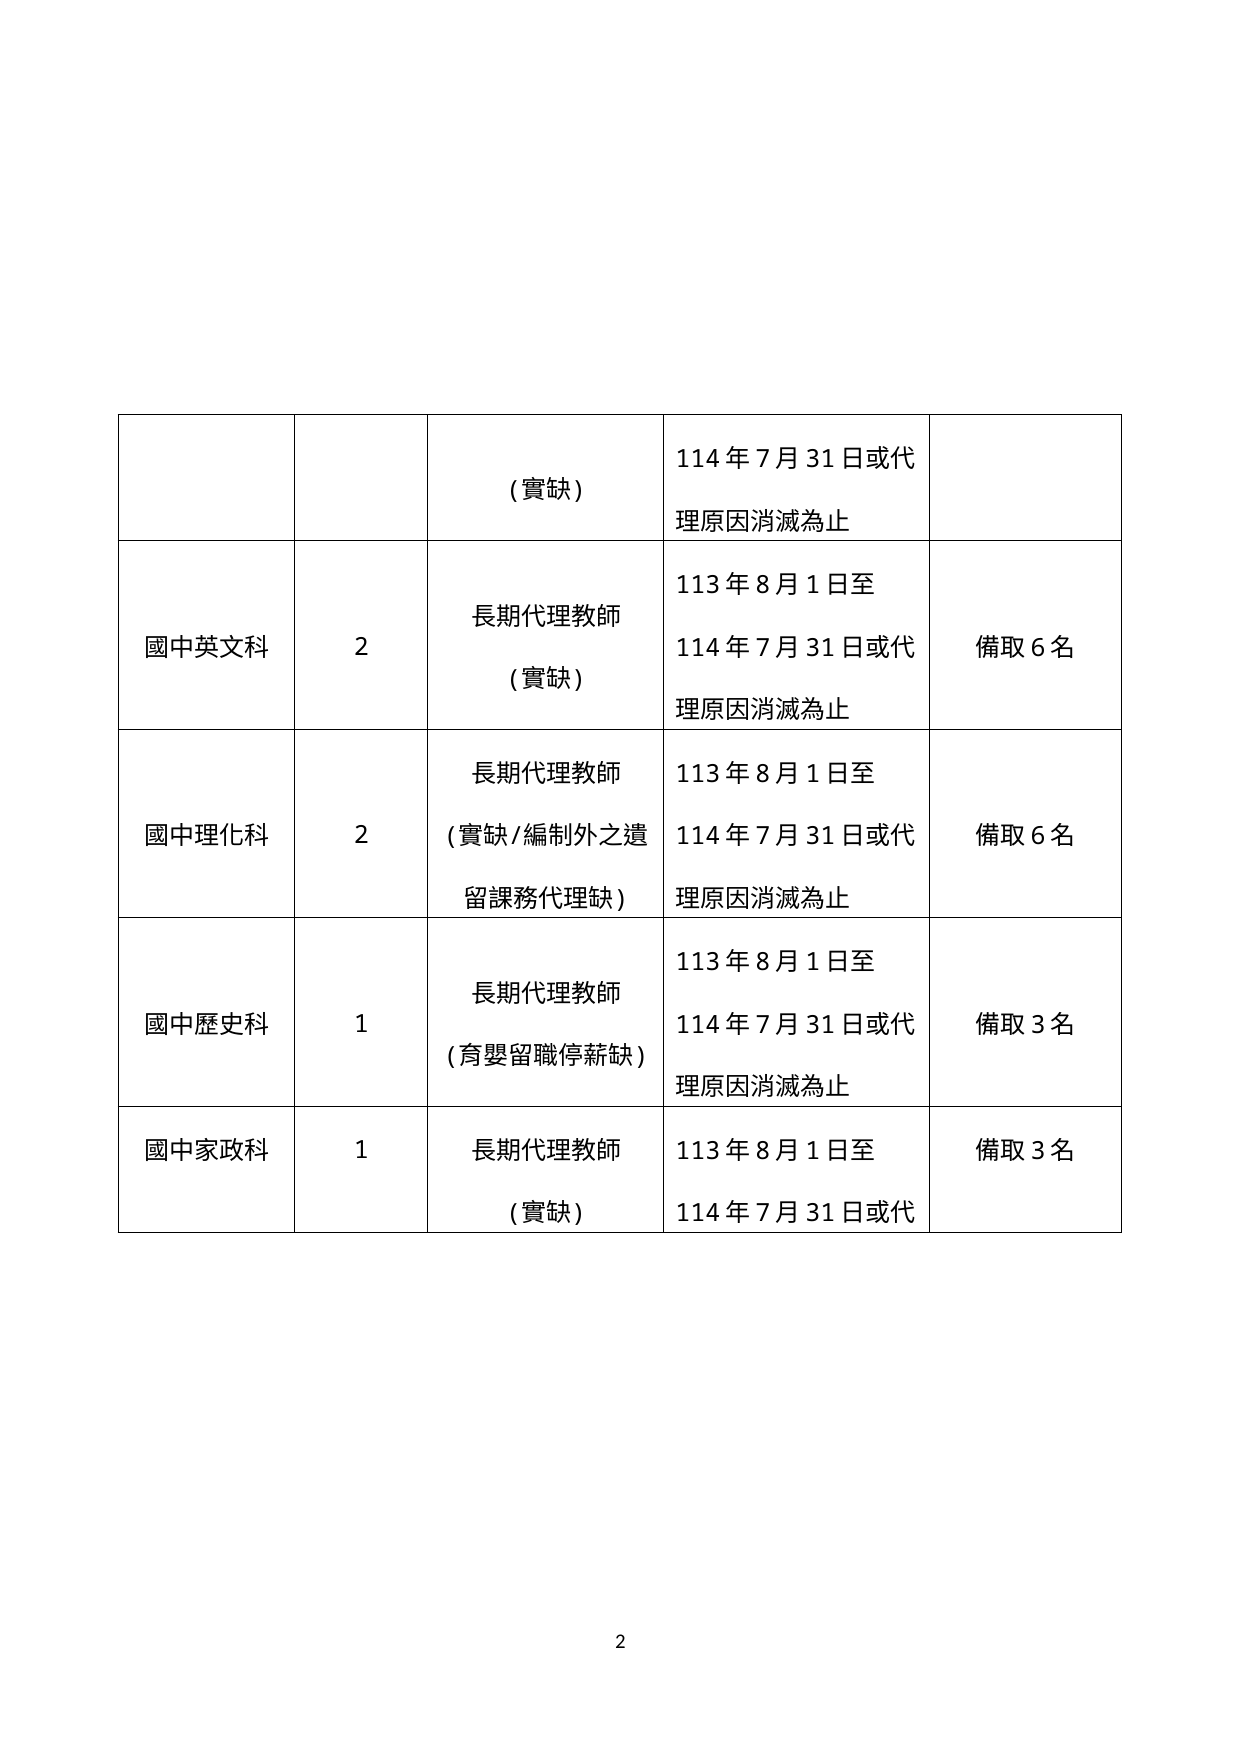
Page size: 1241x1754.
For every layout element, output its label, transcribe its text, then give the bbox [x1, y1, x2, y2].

table_cell 1 [295, 1107, 427, 1232]
table_cell 2 [295, 730, 427, 917]
table_cell 1 [295, 918, 427, 1106]
table_cell 國中理化科 [119, 730, 294, 917]
table_cell 長期代理教師 (實缺/編制外之遺留課務代理缺) [428, 730, 663, 917]
table_cell 114年7月31日或代理原因消滅為止 [664, 415, 929, 540]
table_cell 113年8月1日至114年7月31日或代理原因消滅為止 [664, 730, 929, 917]
table_cell 備取6名 [930, 730, 1121, 917]
table_cell 備取3名 [930, 1107, 1121, 1232]
table_cell (實缺) [428, 415, 663, 540]
table_cell 長期代理教師 (育嬰留職停薪缺) [428, 918, 663, 1106]
table_cell 長期代理教師 (實缺) [428, 1107, 663, 1232]
table_cell [119, 415, 294, 540]
table_cell [295, 415, 427, 540]
table_cell 國中家政科 [119, 1107, 294, 1232]
table_cell 113年8月1日至114年7月31日或代理原因消滅為止 [664, 918, 929, 1106]
table_cell 國中歷史科 [119, 918, 294, 1106]
table_cell 113年8月1日至114年7月31日或代理原因消滅為止 [664, 541, 929, 729]
table_cell 113年8月1日至114年7月31日或代 [664, 1107, 929, 1232]
table_cell 備取6名 [930, 541, 1121, 729]
table_cell 2 [295, 541, 427, 729]
table_cell 備取3名 [930, 918, 1121, 1106]
table_cell 長期代理教師 (實缺) [428, 541, 663, 729]
table_cell [930, 415, 1121, 540]
table_cell 國中英文科 [119, 541, 294, 729]
